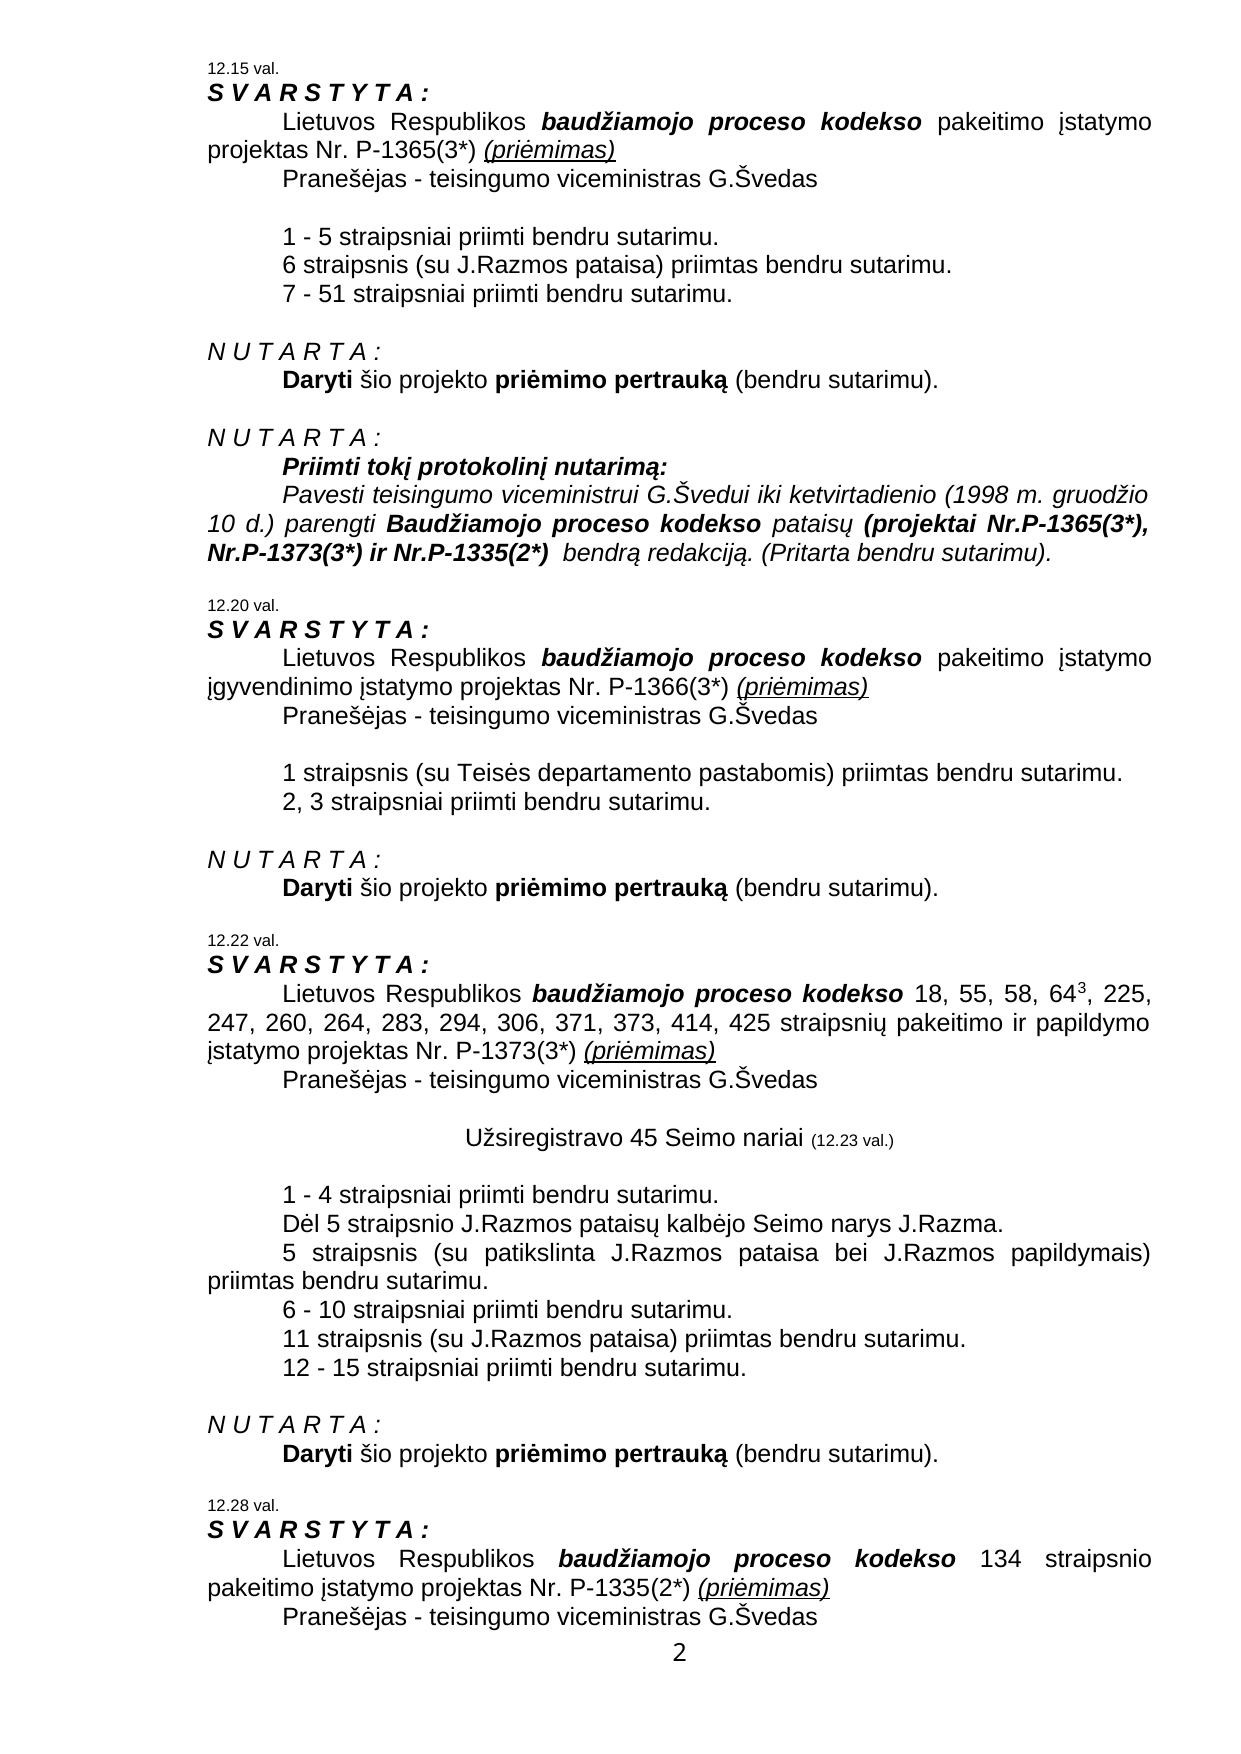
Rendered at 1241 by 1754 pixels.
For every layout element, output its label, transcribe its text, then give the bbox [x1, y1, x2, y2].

text N U T A R T A : [207, 844, 1152, 873]
text Užsiregistravo 45 Seimo nariai (12.23 val.) [207, 1122, 1152, 1151]
text S V A R S T Y T A : [207, 78, 1152, 107]
text 1 straipsnis (su Teisės departamento pastabomis) priimtas bendru sutarimu. [207, 758, 1152, 787]
text 2, 3 straipsniai priimti bendru sutarimu. [207, 787, 1152, 816]
text Dėl 5 straipsnio J.Razmos pataisų kalbėjo Seimo narys J.Razma. [207, 1209, 1152, 1237]
text 11 straipsnis (su J.Razmos pataisa) priimtas bendru sutarimu. [207, 1324, 1152, 1352]
text Pranešėjas - teisingumo viceministras G.Švedas [207, 1602, 1152, 1630]
text Pranešėjas - teisingumo viceministras G.Švedas [207, 164, 1152, 193]
text N U T A R T A : [207, 337, 1152, 365]
text S V A R S T Y T A : [207, 1515, 1152, 1544]
text 6 straipsnis (su J.Razmos pataisa) priimtas bendru sutarimu. [207, 250, 1152, 279]
text Pavesti teisingumo viceministrui G.Švedui iki ketvirtadienio (1998 m. gruodžio 10 d.) parengti Baudžiamojo proceso kodekso pataisų (projektai Nr.P-1365(3*), Nr.P-1373(3*) ir Nr.P-1335(2*) bendrą redakciją. (Pritarta bendru sutarimu). [207, 480, 1152, 567]
text 12.15 val. [207, 59, 1152, 78]
text 5 straipsnis (su patikslinta J.Razmos pataisa bei J.Razmos papildymais) priimtas bendru sutarimu. [207, 1237, 1152, 1295]
text Priimti tokį protokolinį nutarimą: [207, 452, 1152, 480]
text 6 - 10 straipsniai priimti bendru sutarimu. [207, 1295, 1152, 1324]
text Pranešėjas - teisingumo viceministras G.Švedas [207, 1065, 1152, 1094]
text Lietuvos Respublikos baudžiamojo proceso kodekso 18, 55, 58, 643, 225, 247, 260, 264, 283, 294, 306, 371, 373, 414, 425 straipsnių pakeitimo ir papildymo įstatymo projektas Nr. P-1373(3*) (priėmimas) [207, 979, 1152, 1065]
text 12.28 val. [207, 1496, 1152, 1515]
text 7 - 51 straipsniai priimti bendru sutarimu. [207, 279, 1152, 308]
text 12 - 15 straipsniai priimti bendru sutarimu. [207, 1352, 1152, 1381]
text 12.22 val. [207, 931, 1152, 950]
text Lietuvos Respublikos baudžiamojo proceso kodekso pakeitimo įstatymo įgyvendinimo įstatymo projektas Nr. P-1366(3*) (priėmimas) [207, 643, 1152, 701]
text S V A R S T Y T A : [207, 614, 1152, 643]
text 1 - 4 straipsniai priimti bendru sutarimu. [207, 1180, 1152, 1209]
text Daryti šio projekto priėmimo pertrauką (bendru sutarimu). [207, 365, 1152, 394]
text Lietuvos Respublikos baudžiamojo proceso kodekso pakeitimo įstatymo projektas Nr. P-1365(3*) (priėmimas) [207, 107, 1152, 164]
text N U T A R T A : [207, 1410, 1152, 1439]
text Lietuvos Respublikos baudžiamojo proceso kodekso 134 straipsnio pakeitimo įstatymo projektas Nr. P-1335(2*) (priėmimas) [207, 1544, 1152, 1602]
text Daryti šio projekto priėmimo pertrauką (bendru sutarimu). [207, 1439, 1152, 1467]
text 1 - 5 straipsniai priimti bendru sutarimu. [207, 222, 1152, 250]
text Daryti šio projekto priėmimo pertrauką (bendru sutarimu). [207, 873, 1152, 902]
text 12.20 val. [207, 595, 1152, 614]
text S V A R S T Y T A : [207, 950, 1152, 979]
text N U T A R T A : [207, 423, 1152, 452]
text Pranešėjas - teisingumo viceministras G.Švedas [207, 701, 1152, 729]
